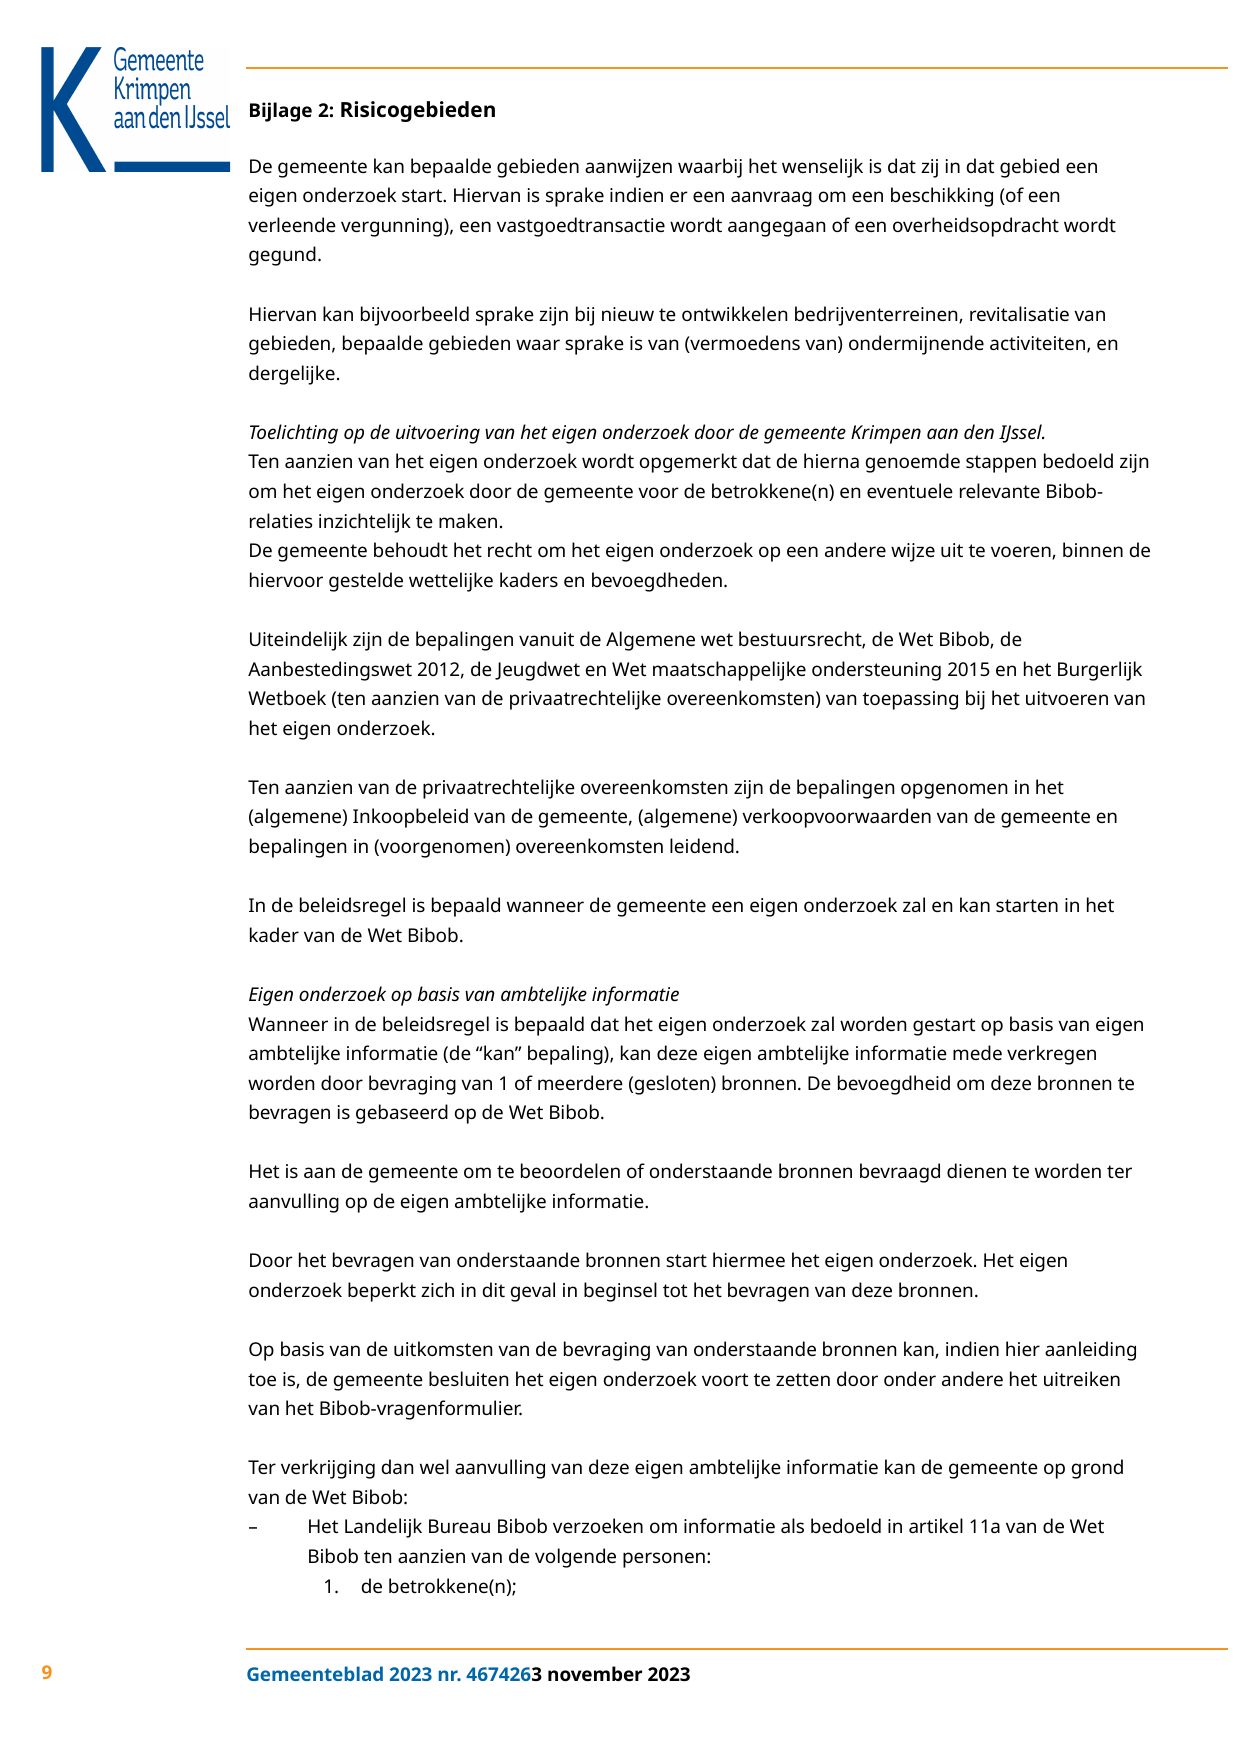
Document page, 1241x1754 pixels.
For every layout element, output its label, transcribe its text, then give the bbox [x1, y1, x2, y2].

text Toelichting op de uitvoering van het eigen onderzoek door de gemeente Krimpen aan den IJssel. [248, 419, 1152, 445]
text Hiervan kan bijvoorbeeld sprake zijn bij nieuw te ontwikkelen bedrijventerreinen, revitalisatie van gebieden, bepaalde gebieden waar sprake is van (vermoedens van) ondermijnende activiteiten, en dergelijke. [248, 301, 1152, 386]
text Ten aanzien van het eigen onderzoek wordt opgemerkt dat de hierna genoemde stappen bedoeld zijn om het eigen onderzoek door de gemeente voor de betrokkene(n) en eventuele relevante Bibob-relaties inzichtelijk te maken. [248, 449, 1152, 534]
text Ten aanzien van de privaatrechtelijke overeenkomsten zijn de bepalingen opgenomen in het (algemene) Inkoopbeleid van de gemeente, (algemene) verkoopvoorwaarden van de gemeente en bepalingen in (voorgenomen) overeenkomsten leidend. [248, 774, 1152, 859]
text In de beleidsregel is bepaald wanneer de gemeente een eigen onderzoek zal en kan starten in het kader van de Wet Bibob. [248, 892, 1152, 948]
list Het Landelijk Bureau Bibob verzoeken om informatie als bedoeld in artikel 11a van de Wet Bibob ten aanzien van de volgende personen: [248, 1514, 1152, 1569]
text Eigen onderzoek op basis van ambtelijke informatie [248, 981, 1152, 1007]
text Bijlage 2: Risicogebieden [248, 95, 1152, 123]
text Op basis van de uitkomsten van de bevraging van onderstaande bronnen kan, indien hier aanleiding toe is, de gemeente besluiten het eigen onderzoek voort te zetten door onder andere het uitreiken van het Bibob-vragenformulier. [248, 1336, 1152, 1421]
text De gemeente kan bepaalde gebieden aanwijzen waarbij het wenselijk is dat zij in dat gebied een eigen onderzoek start. Hiervan is sprake indien er een aanvraag om een beschikking (of een verleende vergunning), een vastgoedtransactie wordt aangegaan of een overheidsopdracht wordt gegund. [248, 153, 1152, 267]
text Ter verkrijging dan wel aanvulling van deze eigen ambtelijke informatie kan de gemeente op grond van de Wet Bibob: [248, 1454, 1152, 1510]
text Door het bevragen van onderstaande bronnen start hiermee het eigen onderzoek. Het eigen onderzoek beperkt zich in dit geval in beginsel tot het bevragen van deze bronnen. [248, 1247, 1152, 1303]
text De gemeente behoudt het recht om het eigen onderzoek op een andere wijze uit te voeren, binnen de hiervoor gestelde wettelijke kaders en bevoegdheden. [248, 537, 1152, 593]
list de betrokkene(n); [323, 1573, 1152, 1599]
text Het is aan de gemeente om te beoordelen of onderstaande bronnen bevraagd dienen te worden ter aanvulling op de eigen ambtelijke informatie. [248, 1159, 1152, 1214]
text Uiteindelijk zijn de bepalingen vanuit de Algemene wet bestuursrecht, de Wet Bibob, de Aanbestedingswet 2012, de Jeugdwet en Wet maatschappelijke ondersteuning 2015 en het Burgerlijk Wetboek (ten aanzien van de privaatrechtelijke overeenkomsten) van toepassing bij het uitvoeren van het eigen onderzoek. [248, 626, 1152, 741]
text Wanneer in de beleidsregel is bepaald dat het eigen onderzoek zal worden gestart op basis van eigen ambtelijke informatie (de “kan” bepaling), kan deze eigen ambtelijke informatie mede verkregen worden door bevraging van 1 of meerdere (gesloten) bronnen. De bevoegdheid om deze bronnen te bevragen is gebaseerd op de Wet Bibob. [248, 1011, 1152, 1125]
picture [41, 47, 231, 172]
